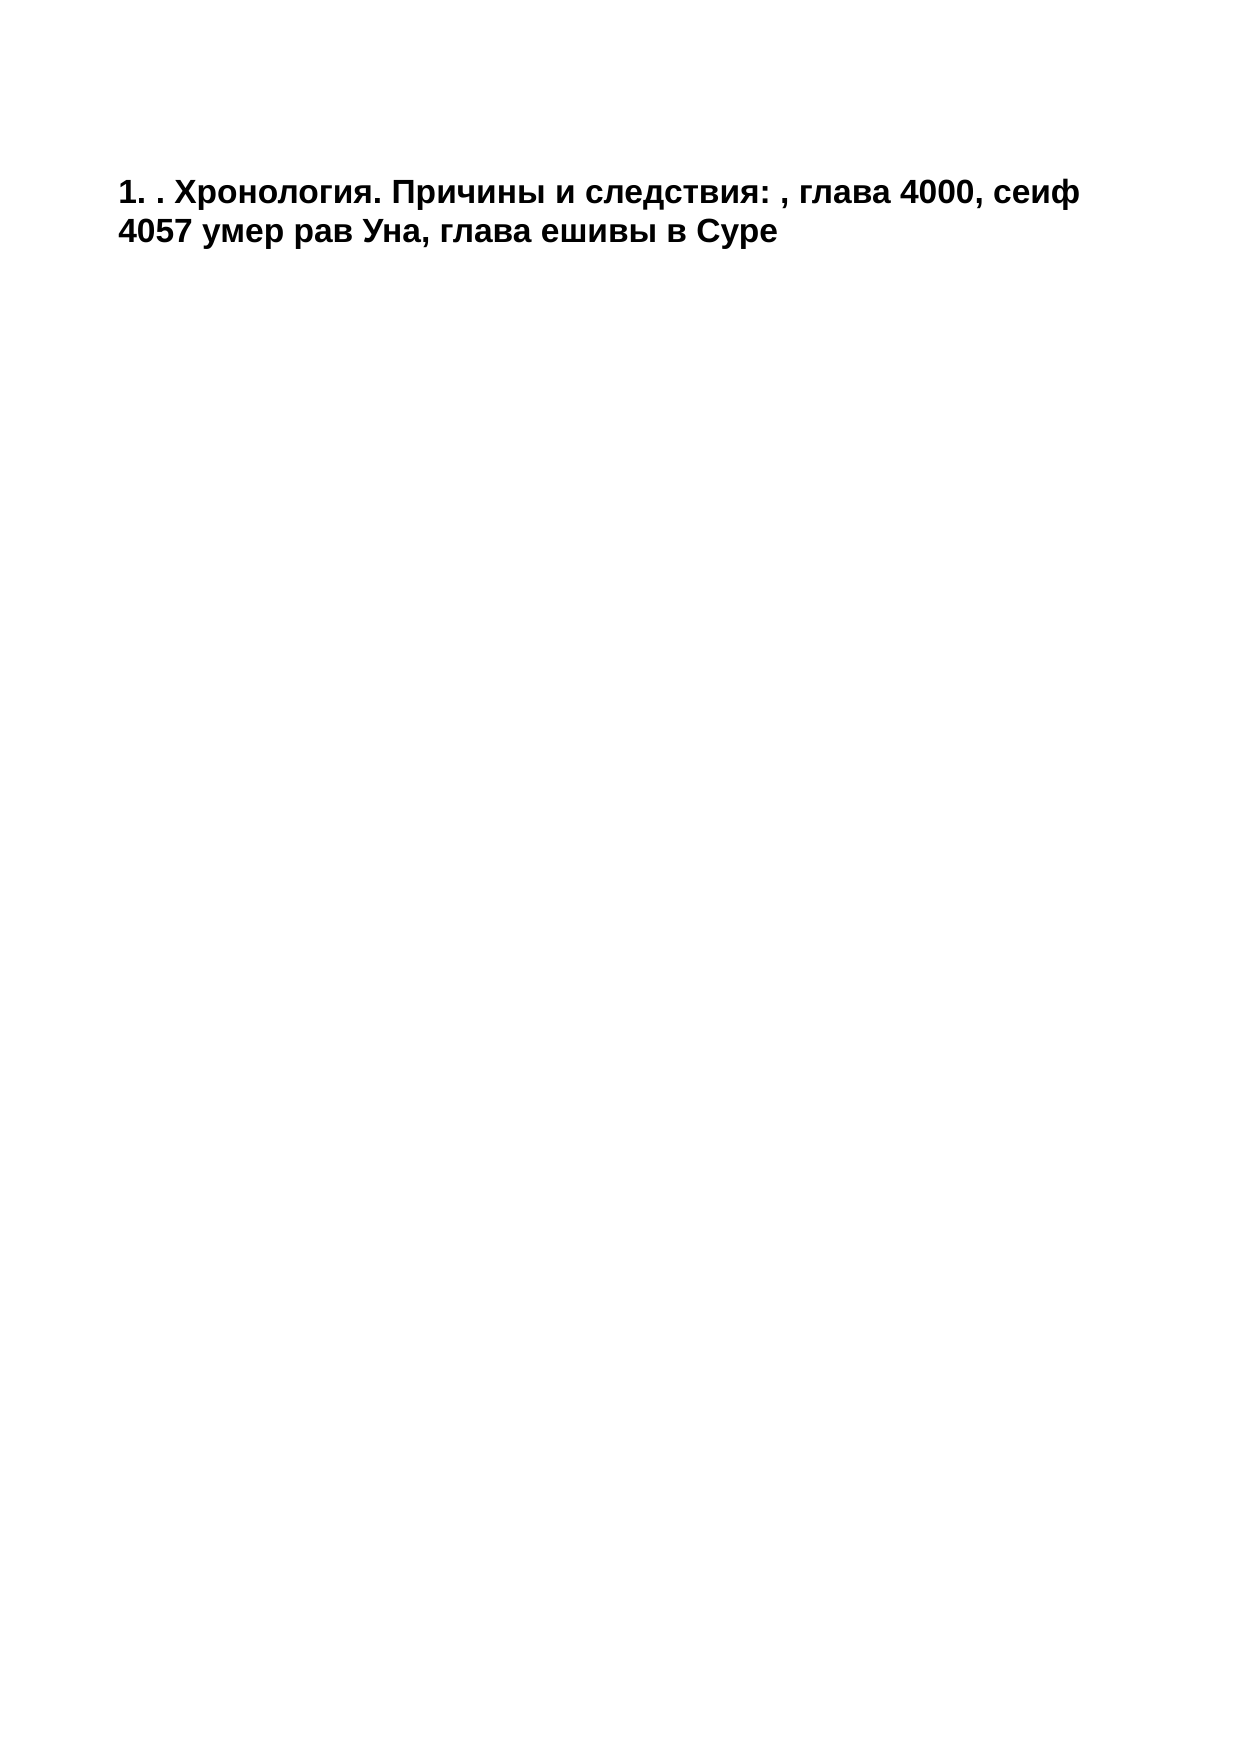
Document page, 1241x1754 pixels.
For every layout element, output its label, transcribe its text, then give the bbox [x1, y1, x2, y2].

subtitle . Хронология. Причины и следствия: , глава 4000, сеиф 4057 умер рав Уна, глава ешивы в Суре [118, 147, 1122, 204]
